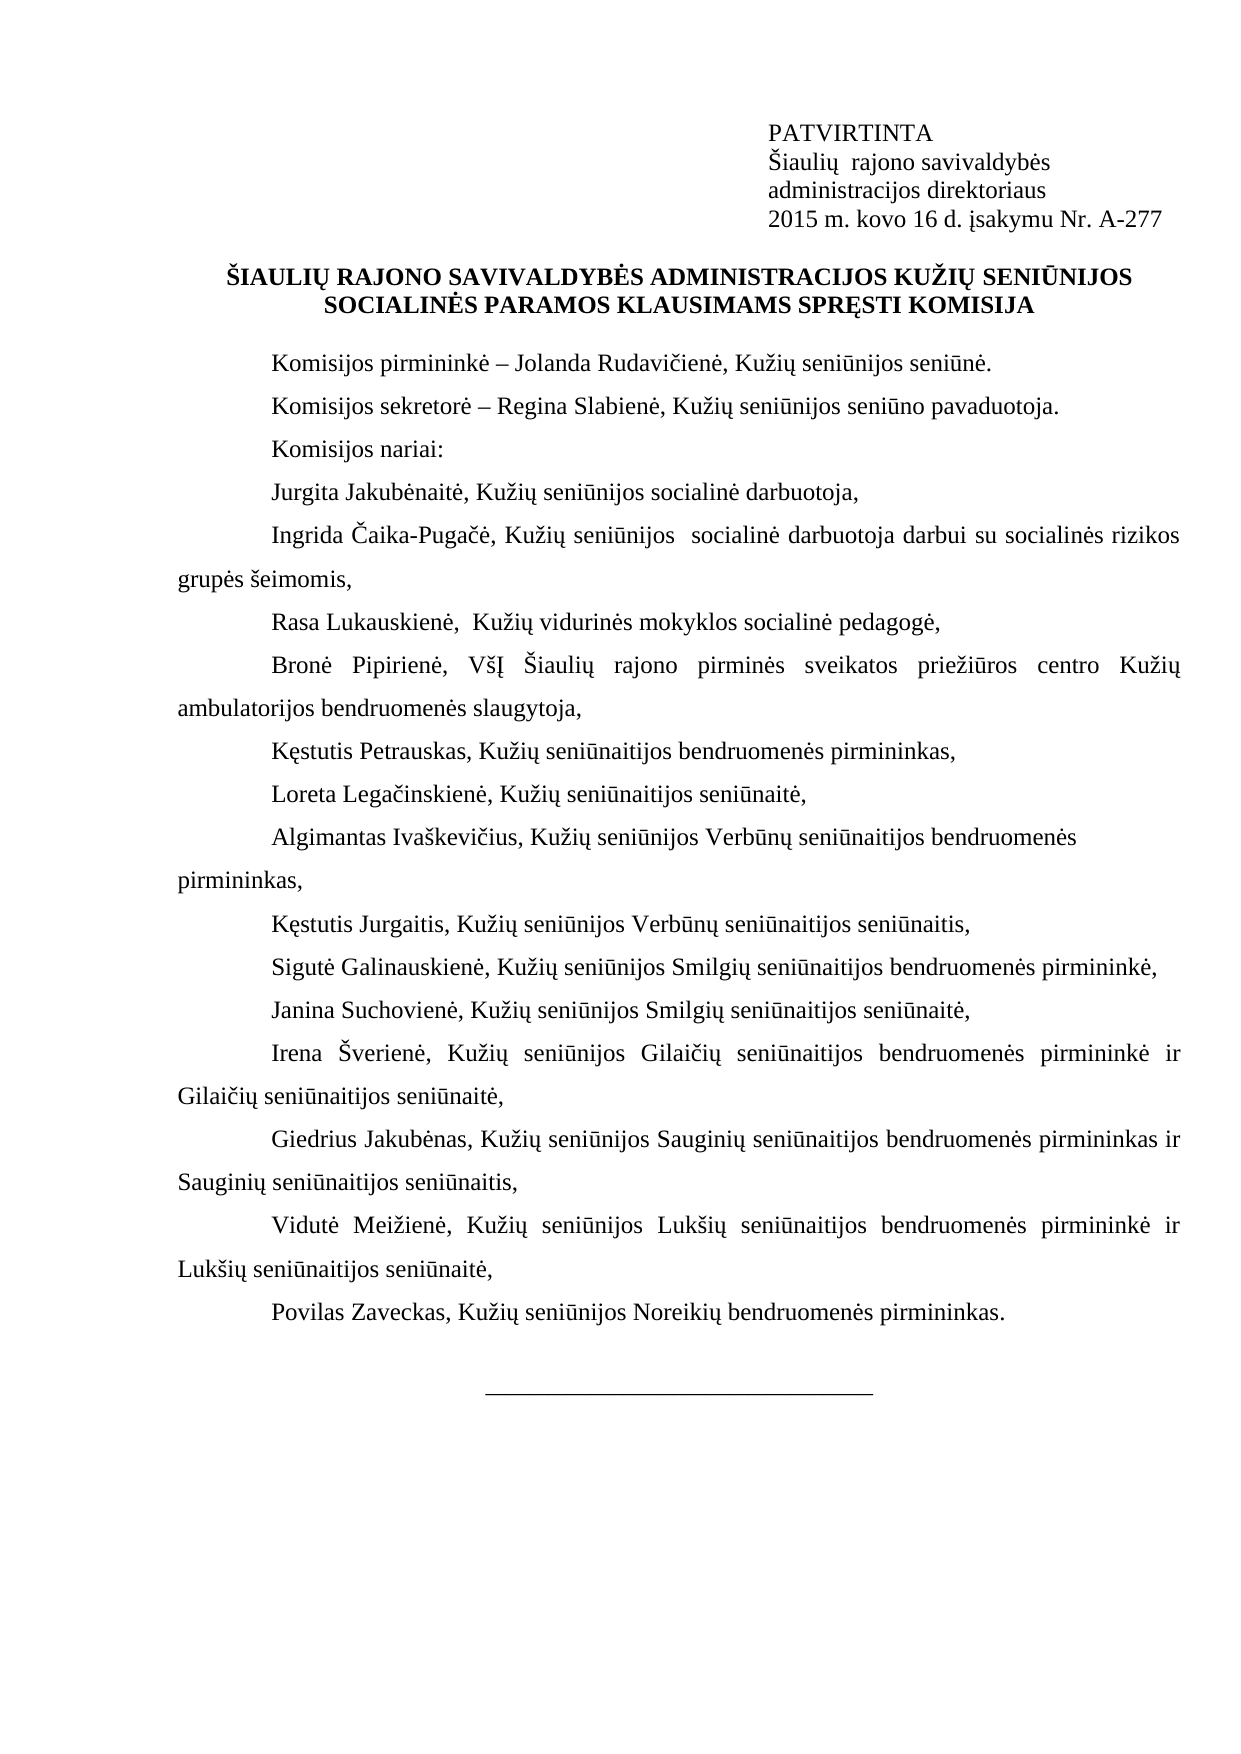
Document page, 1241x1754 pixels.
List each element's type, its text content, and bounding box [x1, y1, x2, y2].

text Jurgita Jakubėnaitė, Kužių seniūnijos socialinė darbuotoja, [177, 477, 1181, 506]
text Povilas Zaveckas, Kužių seniūnijos Noreikių bendruomenės pirmininkas. [177, 1297, 1181, 1326]
text Loreta Legačinskienė, Kužių seniūnaitijos seniūnaitė, [177, 779, 1181, 808]
text Algimantas Ivaškevičius, Kužių seniūnijos Verbūnų seniūnaitijos bendruomenės pirmininkas, [177, 822, 1181, 894]
text Janina Suchovienė, Kužių seniūnijos Smilgių seniūnaitijos seniūnaitė, [177, 995, 1181, 1024]
text 2015 m. kovo 16 d. įsakymu Nr. A-277 [768, 204, 1181, 233]
text Giedrius Jakubėnas, Kužių seniūnijos Sauginių seniūnaitijos bendruomenės pirmininkas ir Sauginių seniūnaitijos seniūnaitis, [177, 1124, 1181, 1196]
text PATVIRTINTA [768, 118, 1181, 147]
text Kęstutis Jurgaitis, Kužių seniūnijos Verbūnų seniūnaitijos seniūnaitis, [177, 909, 1181, 937]
text Komisijos sekretorė – Regina Slabienė, Kužių seniūnijos seniūno pavaduotoja. [177, 391, 1181, 420]
text ŠIAULIŲ RAJONO SAVIVALDYBĖS ADMINISTRACIJOS KUŽIŲ SENIŪNIJOS SOCIALINĖS PARAMOS KLAUSIMAMS SPRĘSTI KOMISIJA [177, 262, 1181, 319]
text _______________________________ [177, 1369, 1181, 1397]
text Vidutė Meižienė, Kužių seniūnijos Lukšių seniūnaitijos bendruomenės pirmininkė ir Lukšių seniūnaitijos seniūnaitė, [177, 1211, 1181, 1282]
text Komisijos nariai: [177, 434, 1181, 463]
text Šiaulių rajono savivaldybės [768, 147, 1181, 176]
text Komisijos pirmininkė – Jolanda Rudavičienė, Kužių seniūnijos seniūnė. [177, 348, 1181, 377]
text Sigutė Galinauskienė, Kužių seniūnijos Smilgių seniūnaitijos bendruomenės pirmininkė, [177, 952, 1181, 981]
text administracijos direktoriaus [768, 176, 1181, 204]
text Irena Šverienė, Kužių seniūnijos Gilaičių seniūnaitijos bendruomenės pirmininkė ir Gilaičių seniūnaitijos seniūnaitė, [177, 1038, 1181, 1110]
text Rasa Lukauskienė, Kužių vidurinės mokyklos socialinė pedagogė, [177, 607, 1181, 636]
text Ingrida Čaika-Pugačė, Kužių seniūnijos socialinė darbuotoja darbui su socialinės rizikos grupės šeimomis, [177, 521, 1181, 592]
text Bronė Pipirienė, VšĮ Šiaulių rajono pirminės sveikatos priežiūros centro Kužių ambulatorijos bendruomenės slaugytoja, [177, 650, 1181, 722]
text Kęstutis Petrauskas, Kužių seniūnaitijos bendruomenės pirmininkas, [177, 736, 1181, 765]
